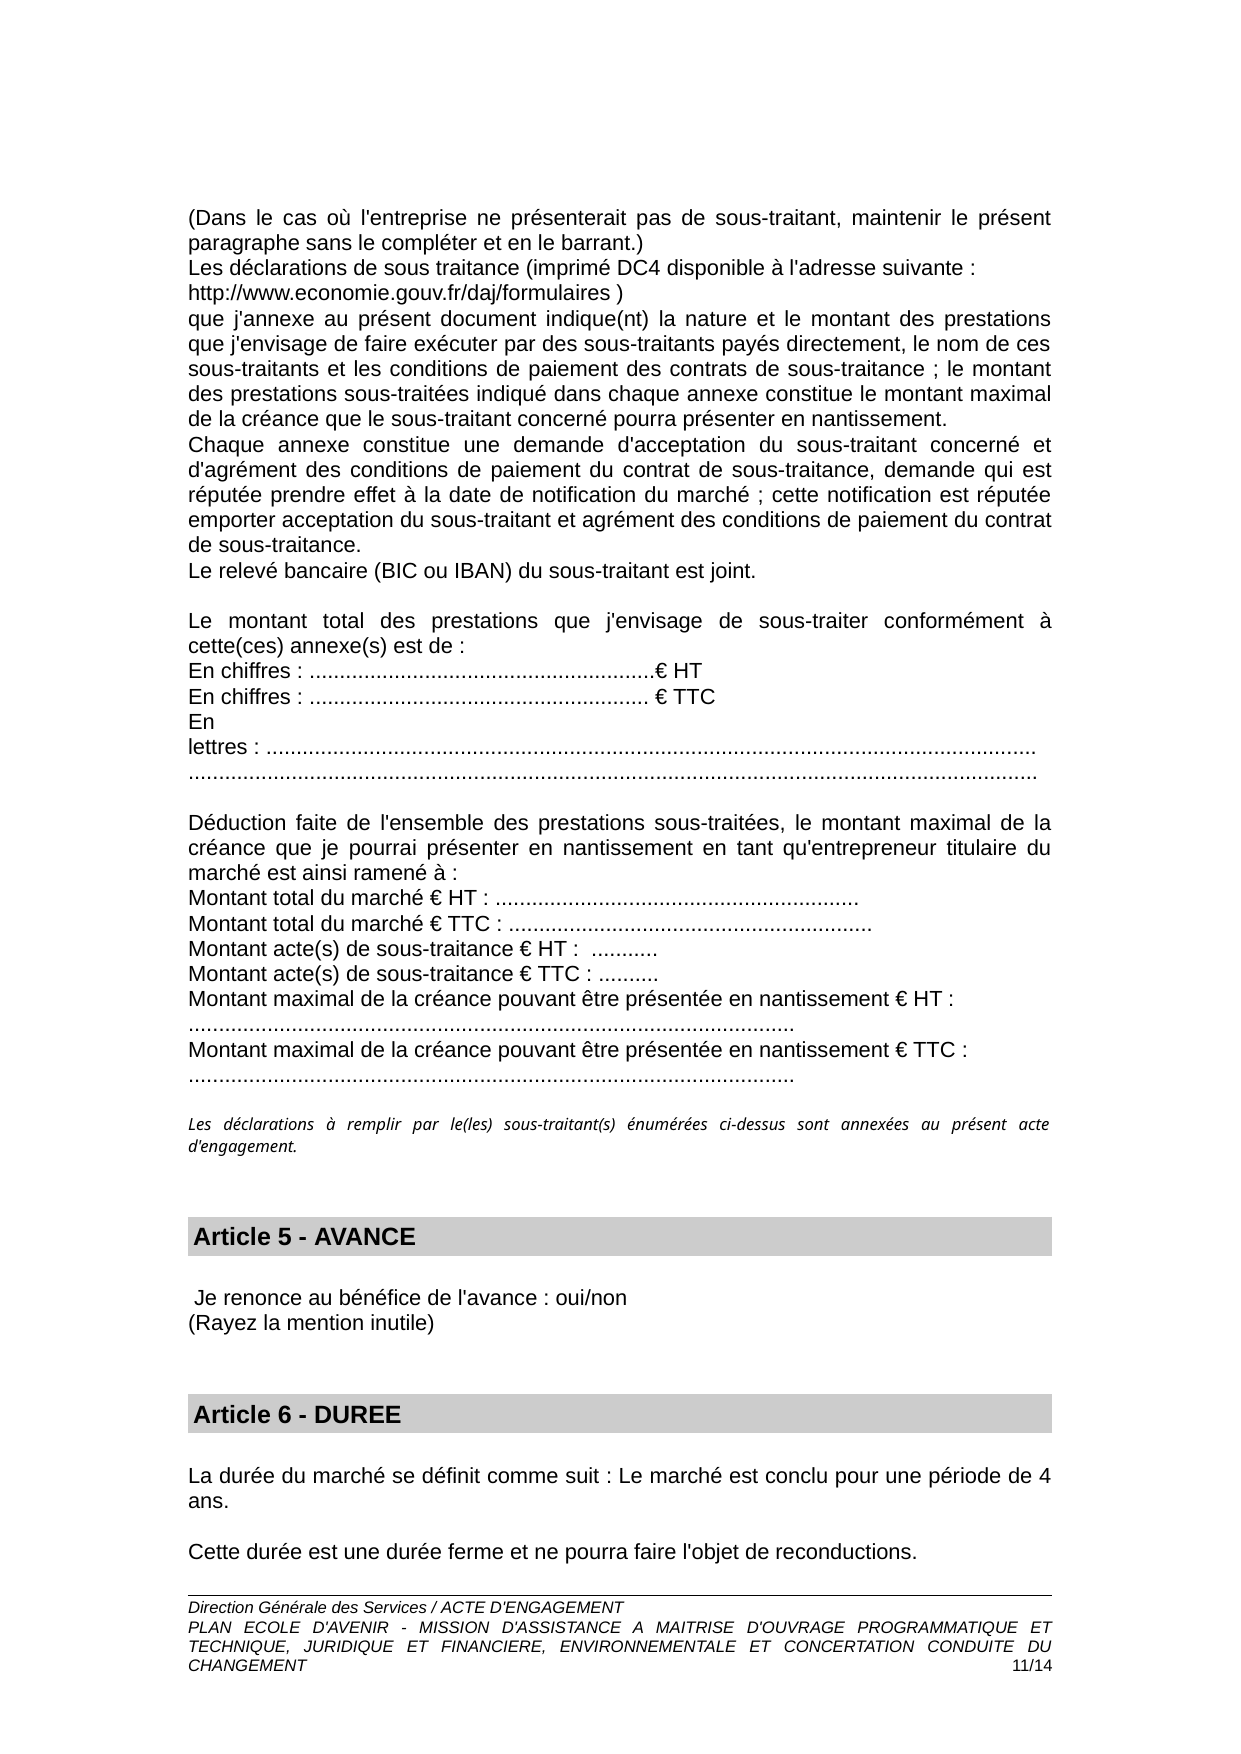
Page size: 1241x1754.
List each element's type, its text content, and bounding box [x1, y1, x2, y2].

text Les déclarations de sous traitance (imprimé DC4 disponible à l'adresse suivante : [188, 255, 1052, 280]
text Montant acte(s) de sous-traitance € TTC : .......... [188, 961, 1052, 986]
text Je renonce au bénéfice de l'avance : oui/non [188, 1285, 1052, 1310]
text Montant acte(s) de sous-traitance € HT : ........... [188, 936, 1052, 961]
text .................................................................................................... [188, 1011, 1052, 1036]
text Chaque annexe constitue une demande d'acceptation du sous-traitant concerné et d'agrément des conditions de paiement du contrat de sous-traitance, demande qui est réputée prendre effet à la date de notification du marché ; cette notification est réputée emporter acceptation du sous-traitant et agrément des conditions de paiement du contrat de sous-traitance. [188, 431, 1052, 557]
text Déduction faite de l'ensemble des prestations sous-traitées, le montant maximal de la créance que je pourrai présenter en nantissement en tant qu'entrepreneur titulaire du marché est ainsi ramené à : [188, 809, 1052, 885]
text Cette durée est une durée ferme et ne pourra faire l'objet de reconductions. [188, 1538, 1052, 1564]
text Montant maximal de la créance pouvant être présentée en nantissement € HT : [188, 986, 1052, 1011]
text Le montant total des prestations que j'envisage de sous-traiter conformément à cette(ces) annexe(s) est de : [188, 608, 1052, 658]
text En chiffres : .........................................................€ HT [188, 658, 1052, 683]
text http://www.economie.gouv.fr/daj/formulaires ) [188, 280, 1052, 305]
text (Rayez la mention inutile) [188, 1310, 1052, 1335]
text .................................................................................................... [188, 1062, 1052, 1087]
text Les déclarations à remplir par le(les) sous-traitant(s) énumérées ci-dessus sont annexées au présent acte d'engagement. [188, 1112, 1052, 1157]
text Montant maximal de la créance pouvant être présentée en nantissement € TTC : [188, 1036, 1052, 1062]
text (Dans le cas où l'entreprise ne présenterait pas de sous-traitant, maintenir le présent paragraphe sans le compléter et en le barrant.) [188, 204, 1052, 255]
text En chiffres : ........................................................ € TTC [188, 683, 1052, 709]
text Montant total du marché € HT : ............................................................ [188, 885, 1052, 910]
text ............................................................................................................................................ [188, 759, 1052, 784]
text que j'annexe au présent document indique(nt) la nature et le montant des prestations que j'envisage de faire exécuter par des sous-traitants payés directement, le nom de ces sous-traitants et les conditions de paiement des contrats de sous-traitance ; le montant des prestations sous-traitées indiqué dans chaque annexe constitue le montant maximal de la créance que le sous-traitant concerné pourra présenter en nantissement. [188, 305, 1052, 431]
text La durée du marché se définit comme suit : Le marché est conclu pour une période de 4 ans. [188, 1463, 1052, 1513]
text Montant total du marché € TTC : ............................................................ [188, 910, 1052, 936]
text Le relevé bancaire (BIC ou IBAN) du sous-traitant est joint. [188, 557, 1052, 583]
subtitle DUREE [190, 1397, 1050, 1431]
subtitle AVANCE [190, 1219, 1050, 1253]
text En lettres : ............................................................................................................................... [188, 709, 1052, 759]
